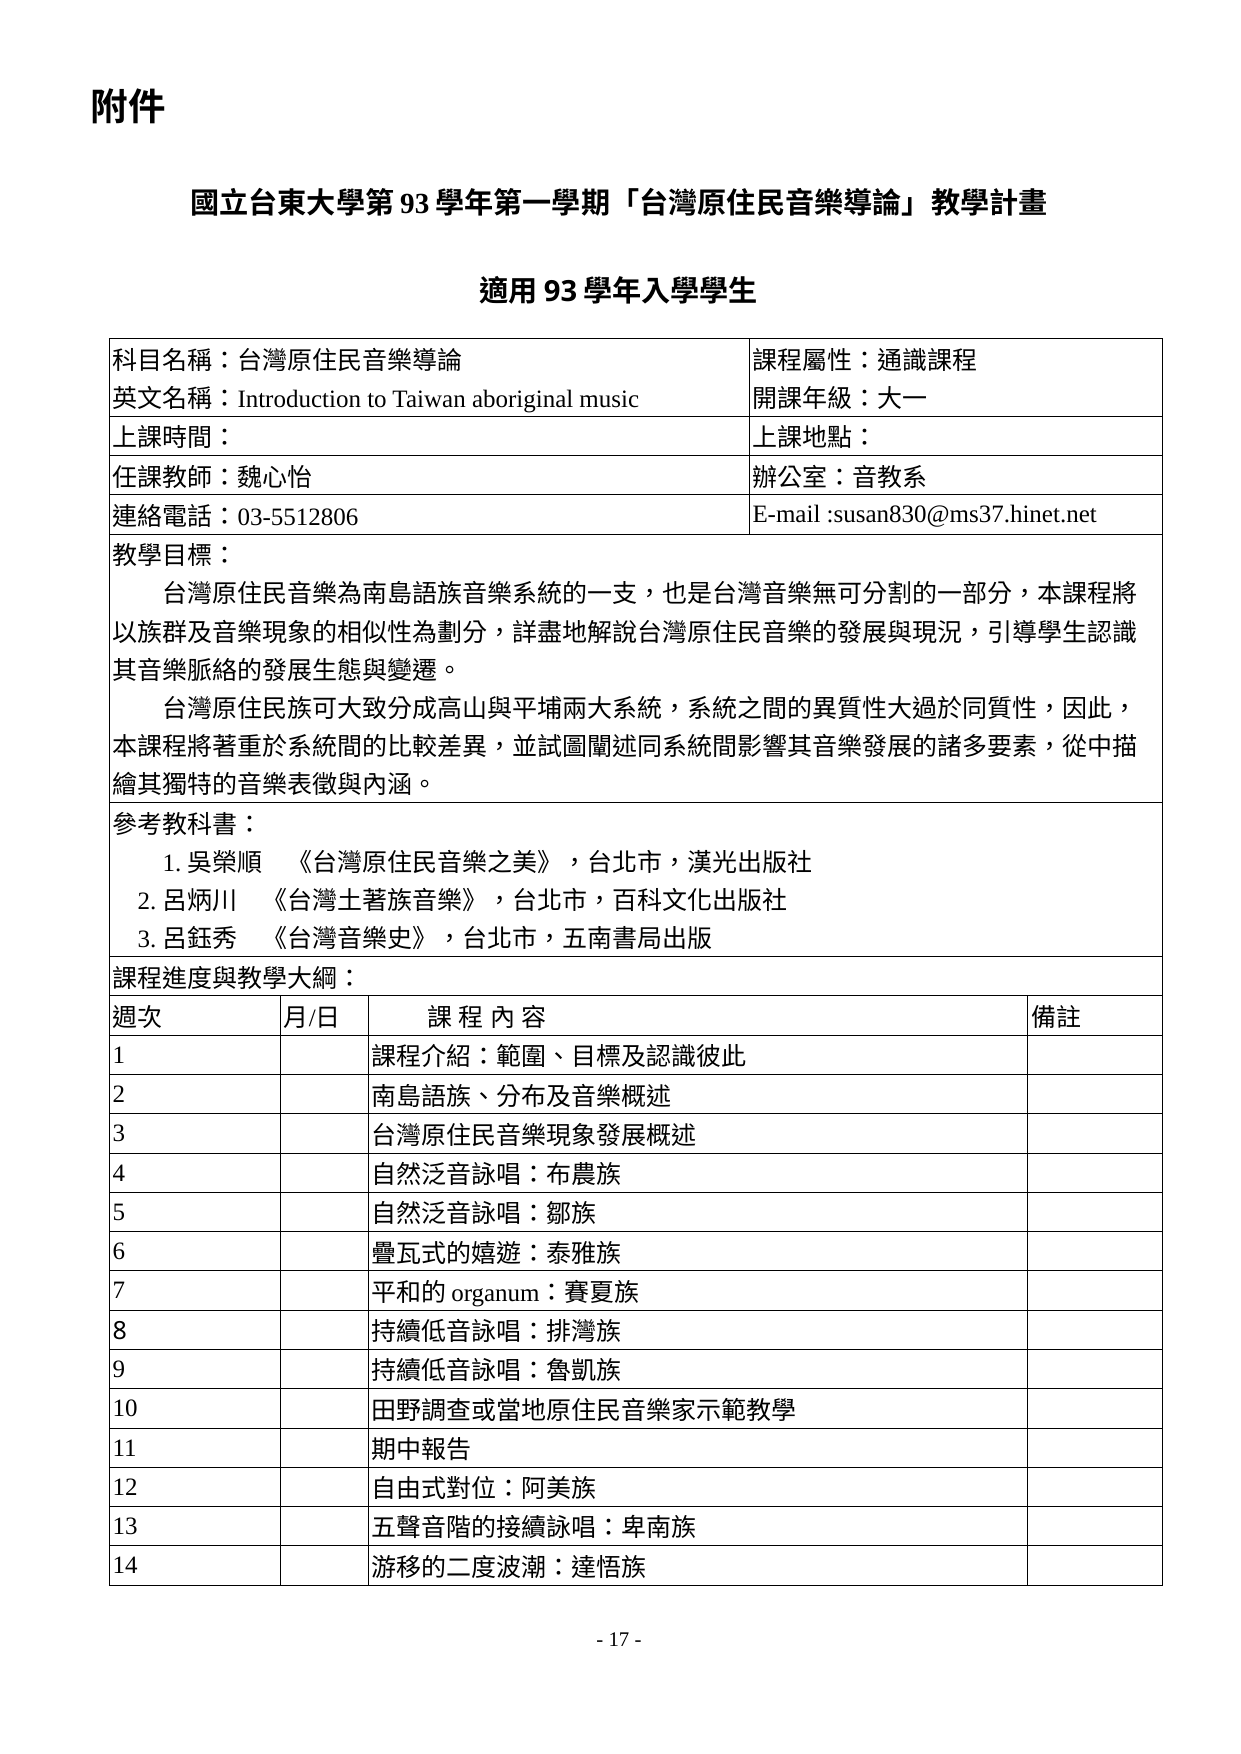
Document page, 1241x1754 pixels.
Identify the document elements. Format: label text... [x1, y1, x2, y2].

table_cell [281, 1154, 368, 1192]
table_cell 14 [110, 1546, 280, 1584]
table_cell 連絡電話：03-5512806 [110, 495, 749, 533]
table_cell 11 [110, 1429, 280, 1467]
table_cell 期中報告 [369, 1429, 1027, 1467]
table_cell [281, 1075, 368, 1113]
table_cell 自然泛音詠唱：布農族 [369, 1154, 1027, 1192]
table_cell 平和的organum：賽夏族 [369, 1271, 1027, 1309]
table_cell [281, 1546, 368, 1584]
table_cell 課程介紹：範圍、目標及認識彼此 [369, 1036, 1027, 1074]
table_header 科目名稱：台灣原住民音樂導論 英文名稱：Introduction to Taiwan aboriginal music [110, 339, 749, 416]
table_cell 3 [110, 1114, 280, 1152]
table_cell [1028, 1350, 1162, 1388]
table_cell [281, 1114, 368, 1152]
table_cell 持續低音詠唱：魯凱族 [369, 1350, 1027, 1388]
table_cell [1028, 1232, 1162, 1270]
table_cell 2 [110, 1075, 280, 1113]
table_cell 游移的二度波潮：達悟族 [369, 1546, 1027, 1584]
table_cell [281, 1350, 368, 1388]
table_cell 備註 [1028, 996, 1162, 1035]
text 國立台東大學第93學年第一學期「台灣原住民音樂導論」教學計畫 [112, 162, 1125, 239]
table_cell [1028, 1311, 1162, 1349]
table_cell 週次 [110, 996, 280, 1035]
table_cell 13 [110, 1507, 280, 1545]
table_cell [1028, 1036, 1162, 1074]
table_cell 田野調查或當地原住民音樂家示範教學 [369, 1389, 1027, 1427]
table_cell 任課教師：魏心怡 [110, 456, 749, 494]
table_cell 台灣原住民音樂現象發展概述 [369, 1114, 1027, 1152]
table_cell 上課時間： [110, 417, 749, 455]
table_cell [1028, 1507, 1162, 1545]
table_cell [281, 1468, 368, 1506]
table_cell 月/日 [281, 996, 368, 1035]
table_cell 4 [110, 1154, 280, 1192]
table_cell [281, 1036, 368, 1074]
table_cell E-mail :susan830@ms37.hinet.net [750, 495, 1162, 533]
table_cell [281, 1232, 368, 1270]
table_cell [281, 1193, 368, 1231]
table_cell 5 [110, 1193, 280, 1231]
table_cell [281, 1429, 368, 1467]
table_cell 持續低音詠唱：排灣族 [369, 1311, 1027, 1349]
table_cell 12 [110, 1468, 280, 1506]
table_cell [1028, 1389, 1162, 1427]
table_cell [1028, 1114, 1162, 1152]
table_cell 課程進度與教學大綱： [110, 957, 1162, 995]
table_cell [281, 1271, 368, 1309]
table_cell 10 [110, 1389, 280, 1427]
table_cell [1028, 1271, 1162, 1309]
text 適用93學年入學學生 [112, 250, 1125, 327]
table_cell [1028, 1429, 1162, 1467]
table_cell [1028, 1546, 1162, 1584]
table_cell 辦公室：音教系 [750, 456, 1162, 494]
table_cell 教學目標： 台灣原住民音樂為南島語族音樂系統的一支，也是台灣音樂無可分割的一部分，本課程將以族群及音樂現象的相似性為劃分，詳盡地解說台灣原住民音樂的發展與現況，引導學生認識其音樂脈絡的發展生態與變遷。 台灣原住民族可大致分成高山與平埔兩大系統，系統之間的異質性大過於同質性，因此，本課程將著重於系統間的比較差異，並試圖闡述同系統間影響其音樂發展的諸多要素，從中描繪其獨特的音樂表徵與內涵。 [110, 535, 1162, 802]
table_cell 上課地點： [750, 417, 1162, 455]
table_cell 五聲音階的接續詠唱：卑南族 [369, 1507, 1027, 1545]
table_cell 課 程 內 容 [369, 996, 1027, 1035]
text 附件 [91, 77, 190, 131]
table_cell 疊瓦式的嬉遊：泰雅族 [369, 1232, 1027, 1270]
table_cell 自然泛音詠唱：鄒族 [369, 1193, 1027, 1231]
table_cell [1028, 1075, 1162, 1113]
table_cell [281, 1389, 368, 1427]
table_cell 1 [110, 1036, 280, 1074]
table_cell 7 [110, 1271, 280, 1309]
table_cell [281, 1507, 368, 1545]
table_cell 自由式對位：阿美族 [369, 1468, 1027, 1506]
table_header 課程屬性：通識課程 開課年級：大一 [750, 339, 1162, 416]
table_cell [281, 1311, 368, 1349]
table_cell [1028, 1193, 1162, 1231]
table_cell 南島語族、分布及音樂概述 [369, 1075, 1027, 1113]
table_cell 6 [110, 1232, 280, 1270]
table_cell 9 [110, 1350, 280, 1388]
table_cell [1028, 1154, 1162, 1192]
table_cell 8 [110, 1311, 280, 1349]
table_cell [1028, 1468, 1162, 1506]
table_cell 參考教科書： 1. 吳榮順 《台灣原住民音樂之美》，台北市，漢光出版社 2. 呂炳川 《台灣土著族音樂》，台北市，百科文化出版社 3. 呂鈺秀 《台灣音樂史》，台北市，五南書局出版 [110, 803, 1162, 956]
